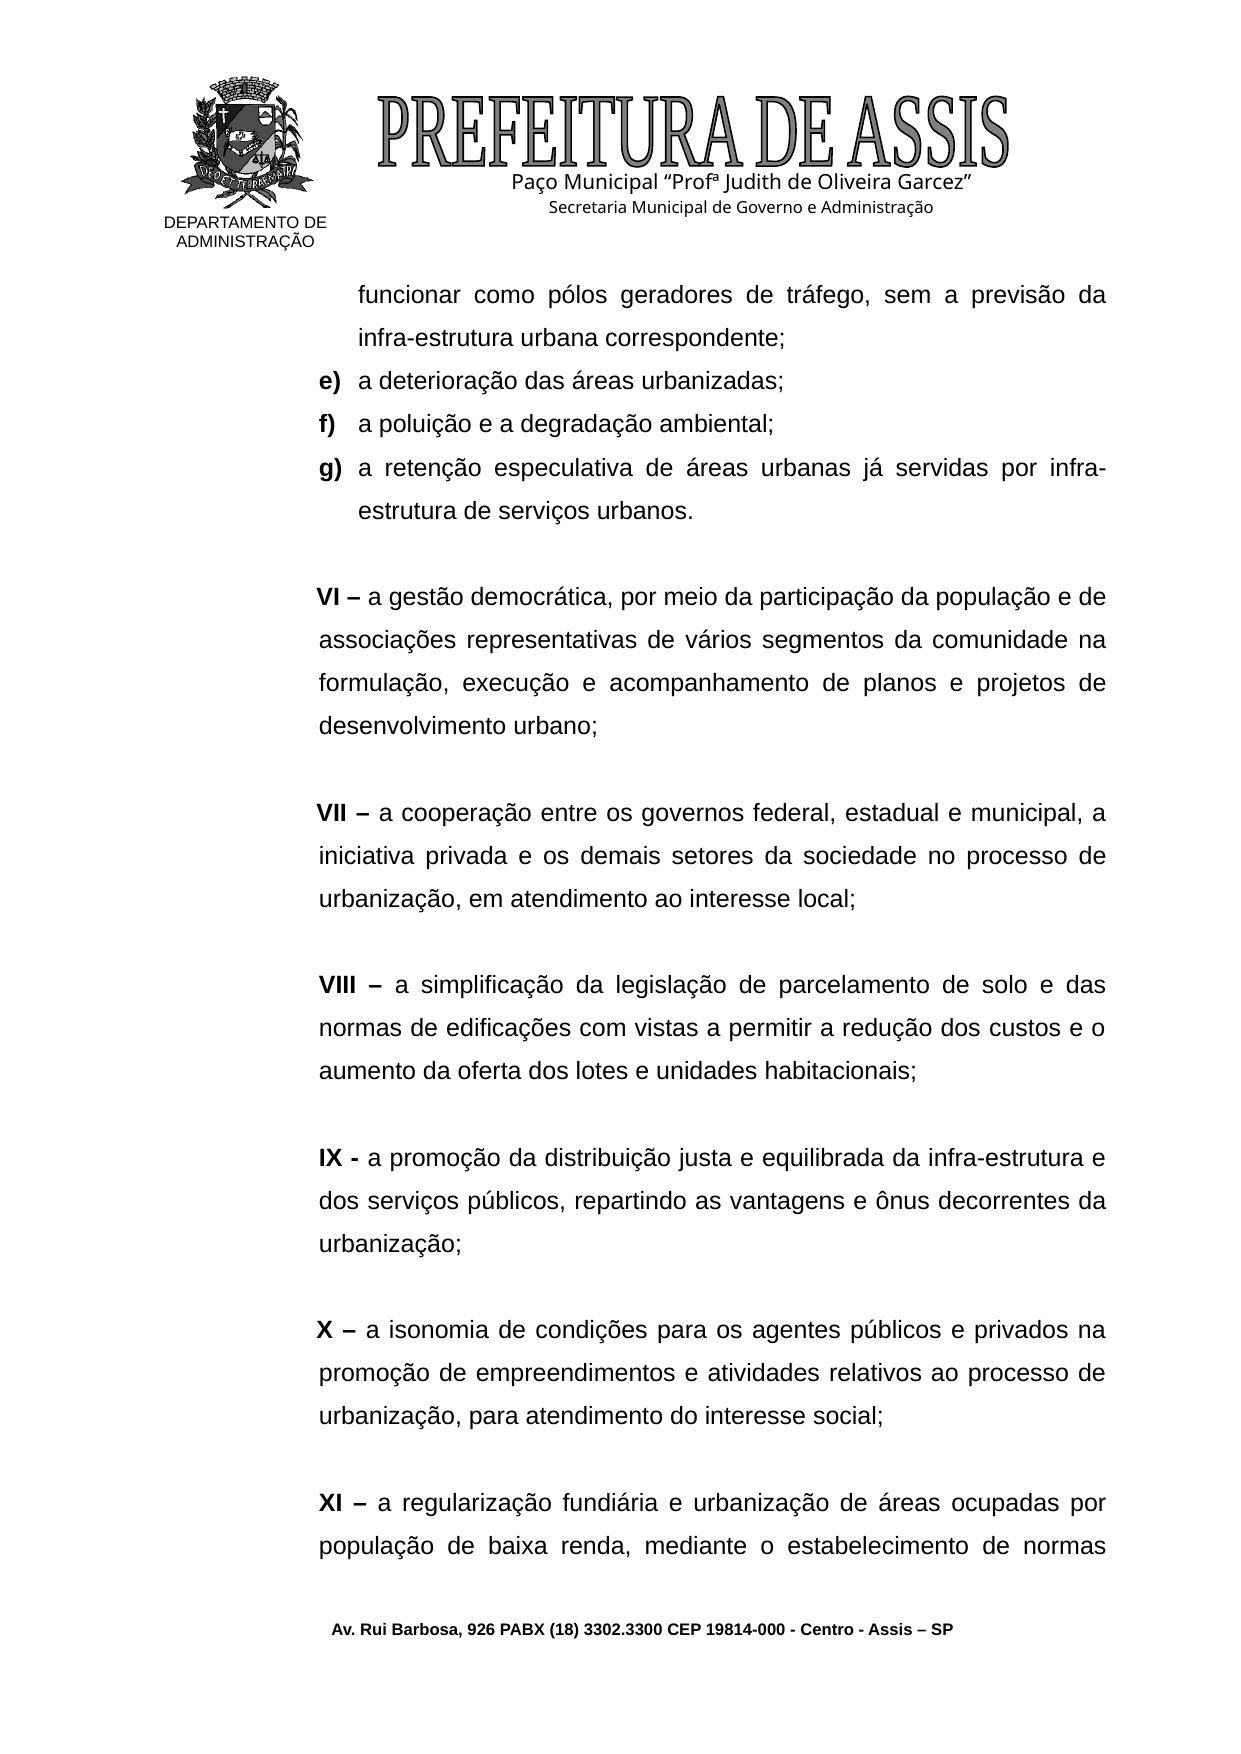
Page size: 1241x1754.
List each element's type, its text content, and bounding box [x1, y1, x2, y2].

list a deterioração das áreas urbanizadas; [319, 366, 1107, 395]
text X – a isonomia de condições para os agentes públicos e privados na promoção de empreendimentos e atividades relativos ao processo de urbanização, para atendimento do interesse social; [316, 1315, 1107, 1430]
text VI – a gestão democrática, por meio da participação da população e de associações representativas de vários segmentos da comunidade na formulação, execução e acompanhamento de planos e projetos de desenvolvimento urbano; [316, 582, 1107, 740]
text VIII – a simplificação da legislação de parcelamento de solo e das normas de edificações com vistas a permitir a redução dos custos e o aumento da oferta dos lotes e unidades habitacionais; [169, 970, 1107, 1085]
text IX - a promoção da distribuição justa e equilibrada da infra-estrutura e dos serviços públicos, repartindo as vantagens e ônus decorrentes da urbanização; [169, 1142, 1107, 1257]
text XI – a regularização fundiária e urbanização de áreas ocupadas por população de baixa renda, mediante o estabelecimento de normas [169, 1487, 1107, 1559]
text VII – a cooperação entre os governos federal, estadual e municipal, a iniciativa privada e os demais setores da sociedade no processo de urbanização, em atendimento ao interesse local; [316, 797, 1107, 912]
list a poluição e a degradação ambiental; [319, 409, 1107, 438]
list a retenção especulativa de áreas urbanas já servidas por infra-estrutura de serviços urbanos. [319, 452, 1107, 524]
list funcionar como pólos geradores de tráfego, sem a previsão da infra-estrutura urbana correspondente; [319, 280, 1107, 352]
